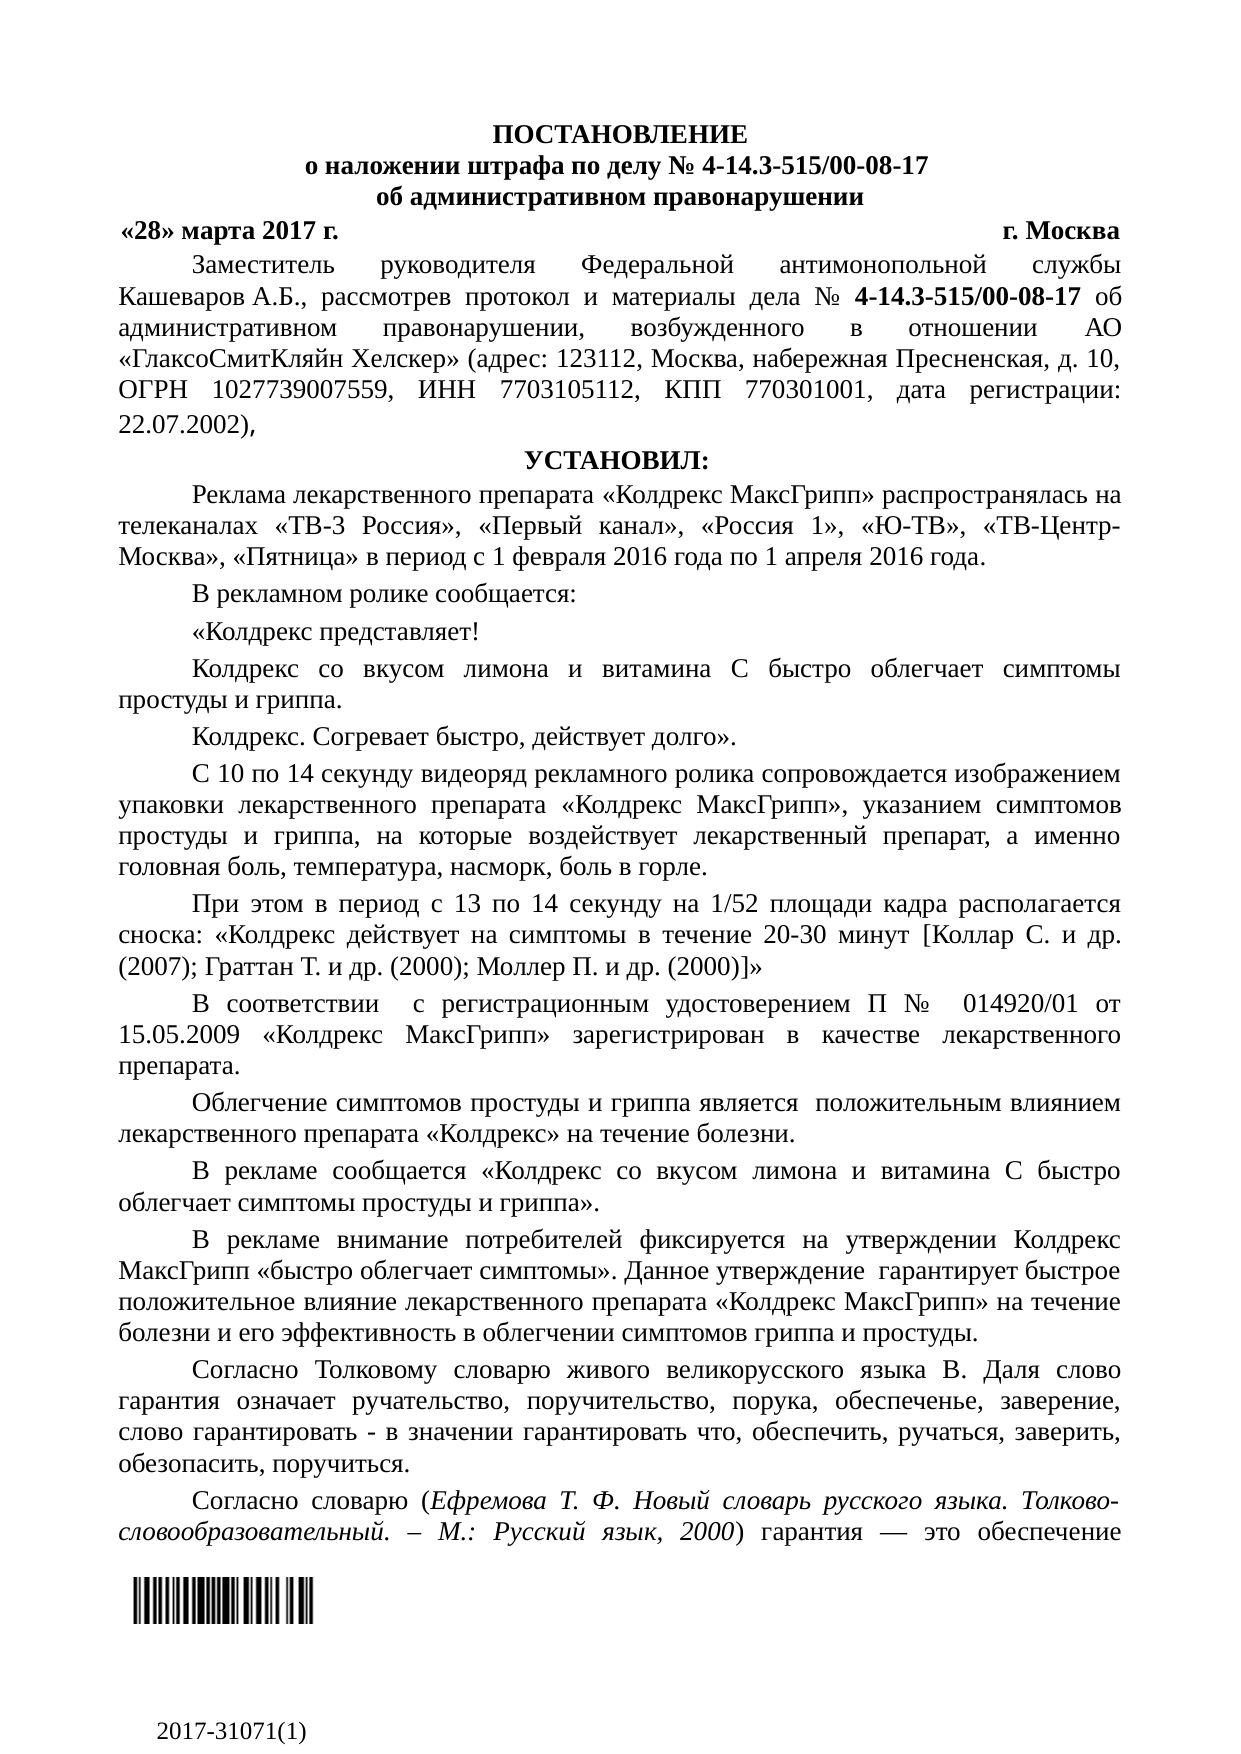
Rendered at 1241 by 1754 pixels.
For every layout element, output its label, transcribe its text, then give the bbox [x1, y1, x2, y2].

text Колдрекс со вкусом лимона и витамина С быстро облегчает симптомы простуды и гриппа. [118, 652, 1122, 714]
text При этом в период с 13 по 14 секунду на 1/52 площади кадра располагается сноска: «Колдрекс действует на симптомы в течение 20-30 минут [Коллар С. и др. (2007); Граттан Т. и др. (2000); Моллер П. и др. (2000)]» [118, 887, 1122, 981]
text Заместитель руководителя Федеральной антимонопольной службы Кашеваров А.Б., рассмотрев протокол и материалы дела № 4-14.3-515/00-08-17 об административном правонарушении, возбужденного в отношении АО «ГлаксоСмитКляйн Хелскер» (адрес: 123112, Москва, набережная Пресненская, д. 10, ОГРН 1027739007559, ИНН 7703105112, КПП 770301001, дата регистрации: 22.07.2002), [118, 248, 1122, 441]
text «Колдрекс представляет! [118, 614, 1122, 646]
text Колдрекс. Согревает быстро, действует долго». [118, 720, 1122, 751]
text В рекламе внимание потребителей фиксируется на утверждении Колдрекс МаксГрипп «быстро облегчает симптомы». Данное утверждение гарантирует быстрое положительное влияние лекарственного препарата «Колдрекс МаксГрипп» на течение болезни и его эффективность в облегчении симптомов гриппа и простуды. [118, 1223, 1122, 1347]
text В рекламном ролике сообщается: [118, 577, 1122, 609]
text Согласно Толковому словарю живого великорусского языка В. Даля слово гарантия означает ручательство, поручительство, порука, обеспеченье, заверение, слово гарантировать - в значении гарантировать что, обеспечить, ручаться, заверить, обезопасить, поручиться. [118, 1353, 1122, 1478]
text «28» марта 2017 г. г. Москва [118, 214, 1122, 246]
text Согласно словарю (Ефремова Т. Ф. Новый словарь русского языка. Толково-словообразовательный. – М.: Русский язык, 2000) гарантия — это обеспечение [118, 1484, 1122, 1546]
text В соответствии с регистрационным удостоверением П № 014920/01 от 15.05.2009 «Колдрекс МаксГрипп» зарегистрирован в качестве лекарственного препарата. [118, 987, 1122, 1080]
text УСТАНОВИЛ: [118, 444, 1122, 475]
text С 10 по 14 секунду видеоряд рекламного ролика сопровождается изображением упаковки лекарственного препарата «Колдрекс МаксГрипп», указанием симптомов простуды и гриппа, на которые воздействует лекарственный препарат, а именно головная боль, температура, насморк, боль в горле. [118, 757, 1122, 882]
text Реклама лекарственного препарата «Колдрекс МаксГрипп» распространялась на телеканалах «ТВ-3 Россия», «Первый канал», «Россия 1», «Ю-ТВ», «ТВ-Центр-Москва», «Пятница» в период с 1 февраля 2016 года по 1 апреля 2016 года. [118, 478, 1122, 572]
text Облегчение симптомов простуды и гриппа является положительным влиянием лекарственного препарата «Колдрекс» на течение болезни. [118, 1086, 1122, 1148]
text ПОСТАНОВЛЕНИЕ [118, 118, 1122, 149]
text В рекламе сообщается «Колдрекс со вкусом лимона и витамина С быстро облегчает симптомы простуды и гриппа». [118, 1154, 1122, 1217]
text о наложении штрафа по делу № 4-14.3-515/00-08-17 [118, 149, 1122, 180]
text об административном правонарушении [118, 180, 1122, 212]
picture [118, 1577, 331, 1624]
